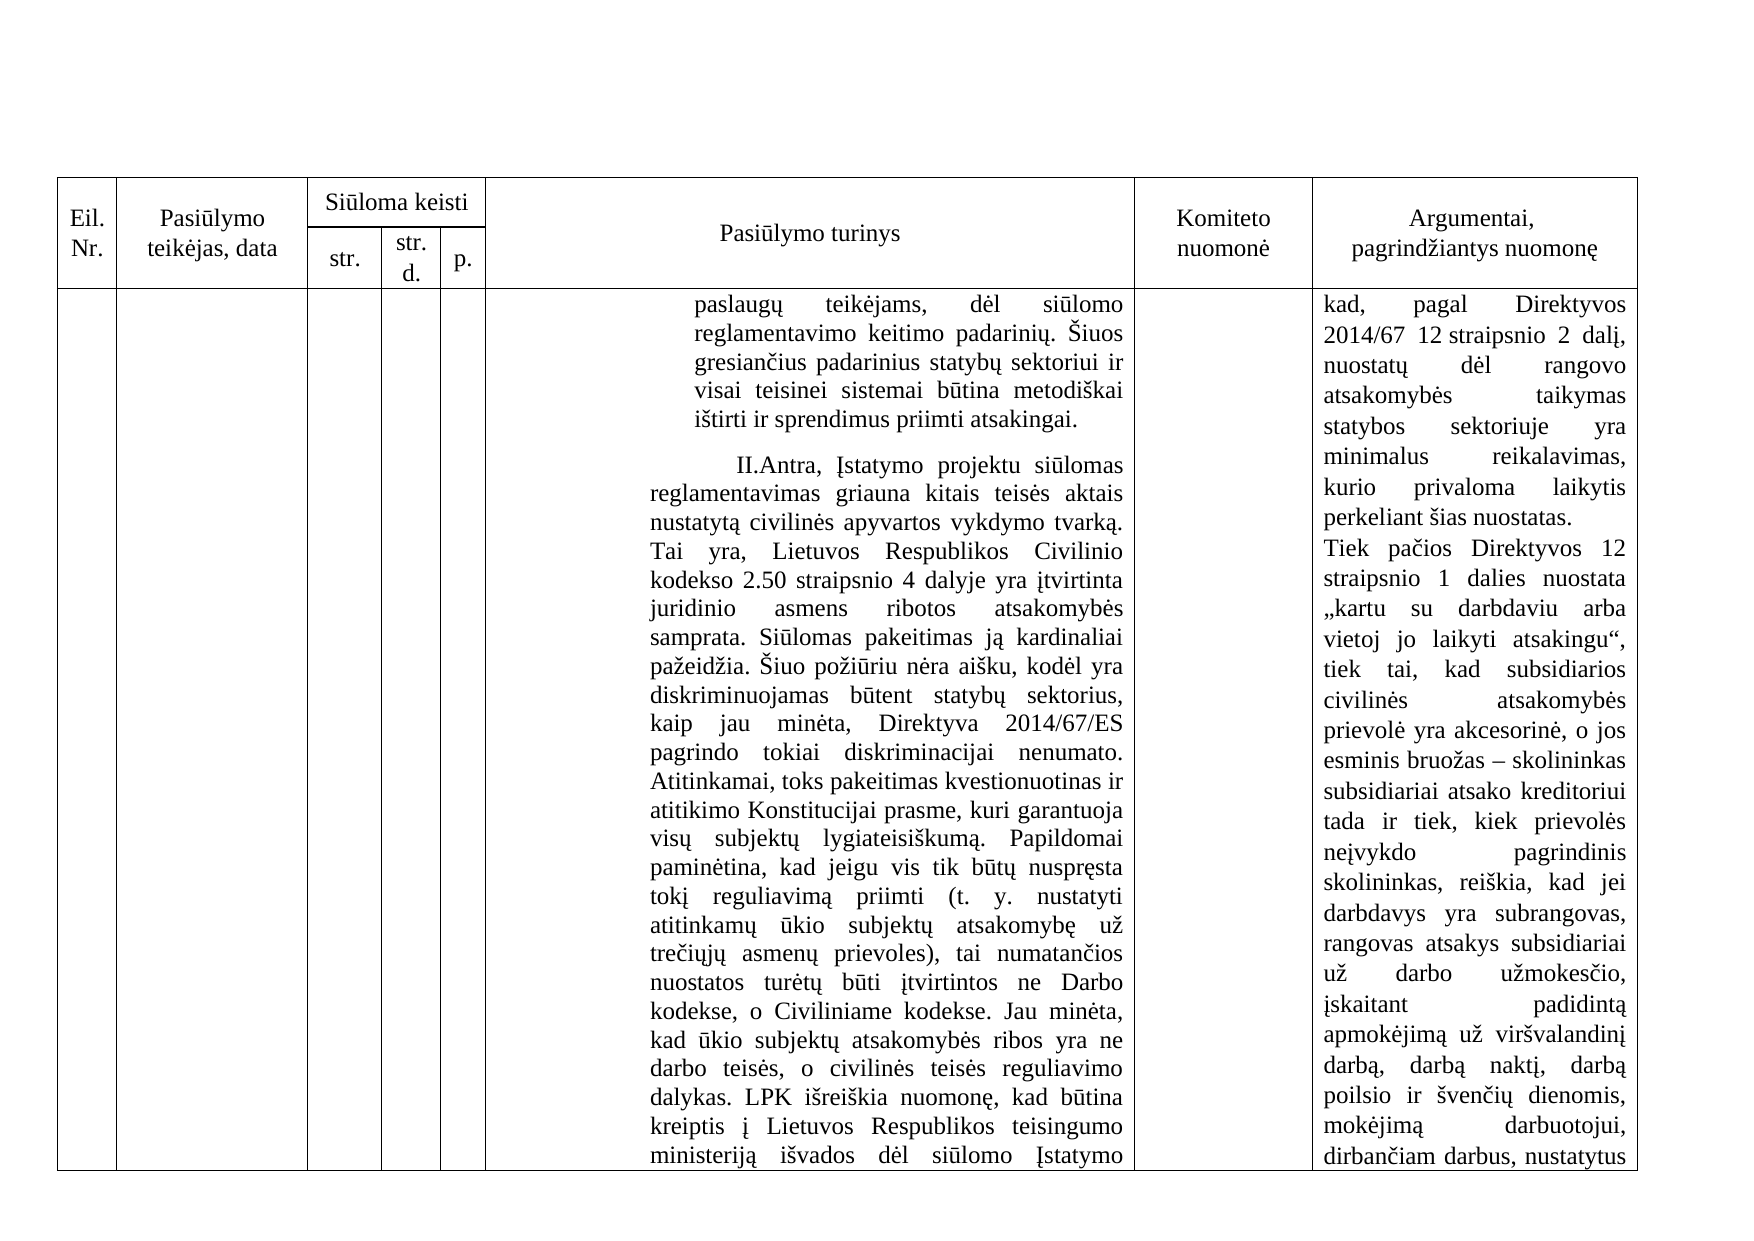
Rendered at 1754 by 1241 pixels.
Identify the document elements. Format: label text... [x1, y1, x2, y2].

table_header Eil. Nr. [58, 178, 116, 288]
table_header Argumentai, pagrindžiantys nuomonę [1313, 178, 1637, 288]
table_header Pasiūlymo turinys [486, 178, 1134, 288]
table_cell str. d. [382, 228, 440, 288]
table_cell paslaugų teikėjams, dėl siūlomo reglamentavimo keitimo padarinių. Šiuos gresiančius padarinius statybų sektoriui ir visai teisinei sistemai būtina metodiškai ištirti ir sprendimus priimti atsakingai. Antra, Įstatymo projektu siūlomas reglamentavimas griauna kitais teisės aktais nustatytą civilinės apyvartos vykdymo tvarką. Tai yra, Lietuvos Respublikos Civilinio kodekso 2.50 straipsnio 4 dalyje yra įtvirtinta juridinio asmens ribotos atsakomybės samprata. Siūlomas pakeitimas ją kardinaliai pažeidžia. Šiuo požiūriu nėra aišku, kodėl yra diskriminuojamas būtent statybų sektorius, kaip jau minėta, Direktyva 2014/67/ES pagrindo tokiai diskriminacijai nenumato. Atitinkamai, toks pakeitimas kvestionuotinas ir atitikimo Konstitucijai prasme, kuri garantuoja visų subjektų lygiateisiškumą. Papildomai paminėtina, kad jeigu vis tik būtų nuspręsta tokį reguliavimą priimti (t. y. nustatyti atitinkamų ūkio subjektų atsakomybę už trečiųjų asmenų prievoles), tai numatančios nuostatos turėtų būti įtvirtintos ne Darbo kodekse, o Civiliniame kodekse. Jau minėta, kad ūkio subjektų atsakomybės ribos yra ne darbo teisės, o civilinės teisės reguliavimo dalykas. LPK išreiškia nuomonę, kad būtina kreiptis į Lietuvos Respublikos teisingumo ministeriją išvados dėl siūlomo Įstatymo [486, 289, 1134, 1170]
table_cell p. [441, 228, 485, 288]
table_cell [441, 289, 485, 1170]
table_cell [58, 289, 116, 1170]
table_header Pasiūlymo teikėjas, data [117, 178, 307, 288]
table_header Komiteto nuomonė [1135, 178, 1312, 288]
table_cell str. [308, 228, 381, 288]
table_cell [1135, 289, 1312, 1170]
table_cell [308, 289, 381, 1170]
table_header Siūloma keisti [308, 178, 485, 226]
table_cell [382, 289, 440, 1170]
table_cell kad, pagal Direktyvos 2014/67 12 straipsnio 2 dalį, nuostatų dėl rangovo atsakomybės taikymas statybos sektoriuje yra minimalus reikalavimas, kurio privaloma laikytis perkeliant šias nuostatas. Tiek pačios Direktyvos 12 straipsnio 1 dalies nuostata „kartu su darbdaviu arba vietoj jo laikyti atsakingu“, tiek tai, kad subsidiarios civilinės atsakomybės prievolė yra akcesorinė, o jos esminis bruožas – skolininkas subsidiariai atsako kreditoriui tada ir tiek, kiek prievolės neįvykdo pagrindinis skolininkas, reiškia, kad jei darbdavys yra subrangovas, rangovas atsakys subsidiariai už darbo užmokesčio, įskaitant padidintą apmokėjimą už viršvalandinį darbą, darbą naktį, darbą poilsio ir švenčių dienomis, mokėjimą darbuotojui, dirbančiam darbus, nustatytus [1313, 289, 1637, 1170]
table_cell [117, 289, 307, 1170]
